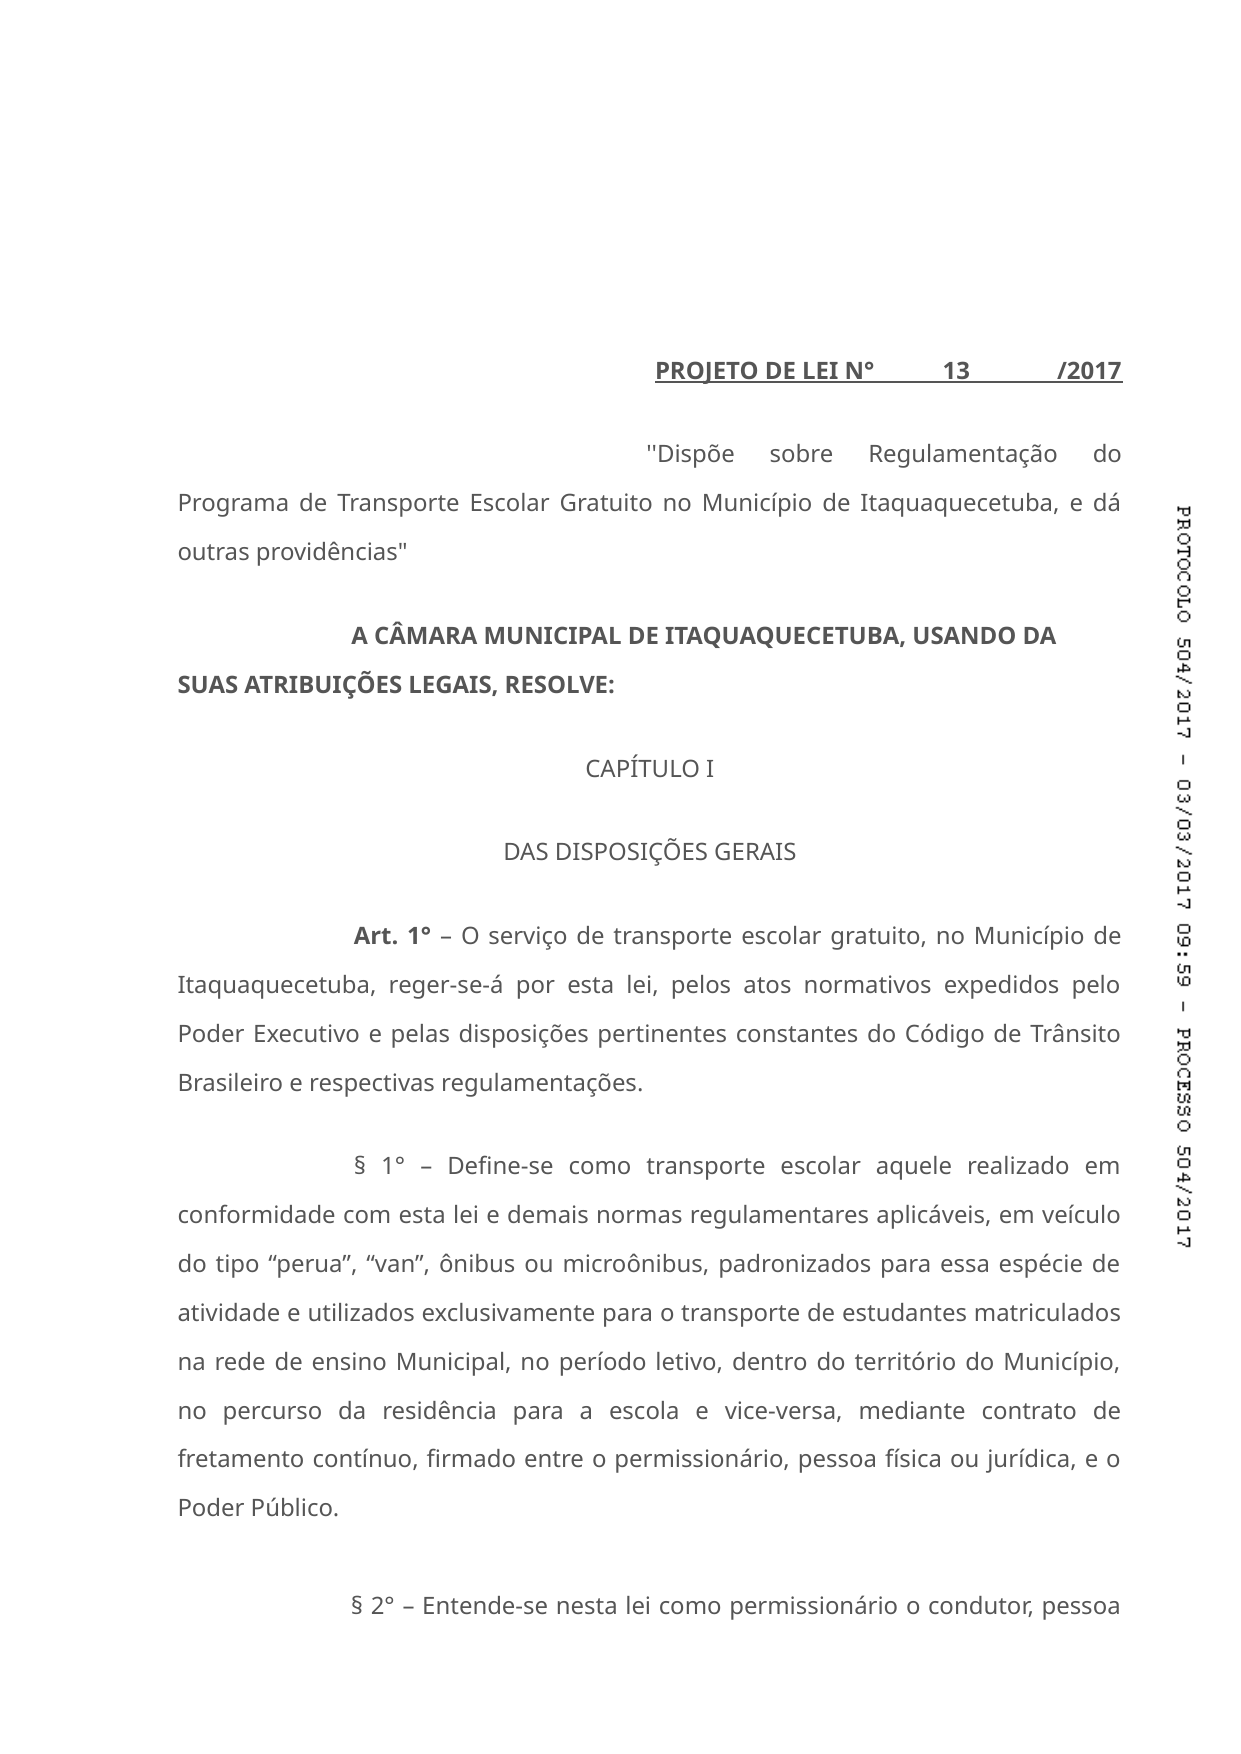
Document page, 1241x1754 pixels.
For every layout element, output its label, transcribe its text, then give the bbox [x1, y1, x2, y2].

text Art. 1° – O serviço de transporte escolar gratuito, no Município de Itaquaquecetuba, reger-se-á por esta lei, pelos atos normativos expedidos pelo Poder Executivo e pelas disposições pertinentes constantes do Código de Trânsito Brasileiro e respectivas regulamentações. [177, 919, 1122, 1098]
text § 2° – Entende-se nesta lei como permissionário o condutor, pessoa [177, 1589, 1122, 1621]
text PROJETO DE LEI N° 13 /2017 [177, 353, 1122, 386]
text § 1° – Define-se como transporte escolar aquele realizado em conformidade com esta lei e demais normas regulamentares aplicáveis, em veículo do tipo “perua”, “van”, ônibus ou microônibus, padronizados para essa espécie de atividade e utilizados exclusivamente para o transporte de estudantes matriculados na rede de ensino Municipal, no período letivo, dentro do território do Município, no percurso da residência para a escola e vice-versa, mediante contrato de fretamento contínuo, firmado entre o permissionário, pessoa física ou jurídica, e o Poder Público. [177, 1149, 1122, 1524]
text CAPÍTULO I [177, 751, 1122, 784]
text DAS DISPOSIÇÕES GERAIS [177, 835, 1122, 868]
picture [1149, 502, 1213, 1252]
text ''Dispõe sobre Regulamentação do Programa de Transporte Escolar Gratuito no Município de Itaquaquecetuba, e dá outras providências" [177, 437, 1122, 568]
text A CÂMARA MUNICIPAL DE ITAQUAQUECETUBA, USANDO DA SUAS ATRIBUIÇÕES LEGAIS, RESOLVE: [177, 619, 1122, 700]
